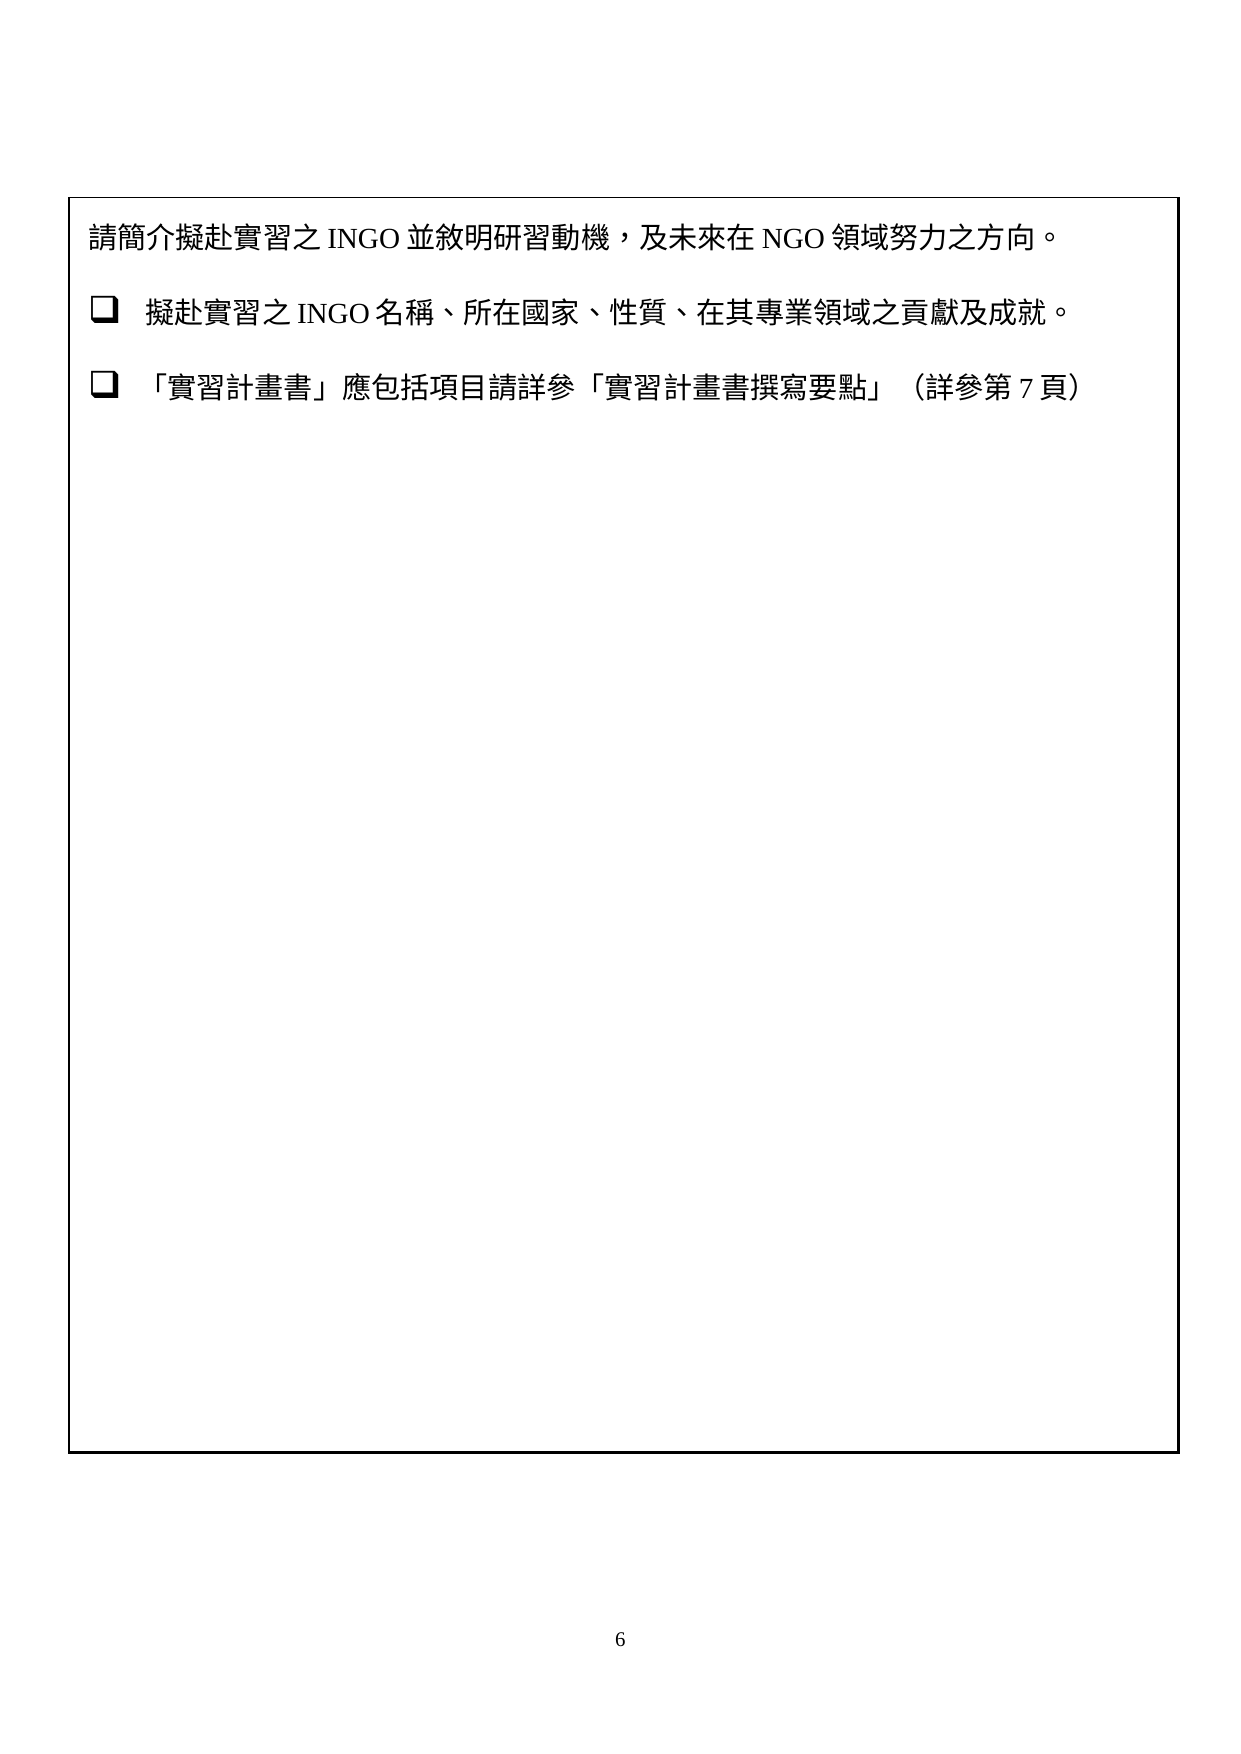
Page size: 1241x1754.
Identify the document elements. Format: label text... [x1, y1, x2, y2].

table_header 請簡介擬赴實習之INGO並敘明研習動機，及未來在NGO領域努力之方向。 擬赴實習之INGO名稱、所在國家、性質、在其專業領域之貢獻及成就。 「實習計畫書」應包括項目請詳參「實習計畫書撰寫要點」（詳參第7頁） [70, 198, 1177, 1451]
